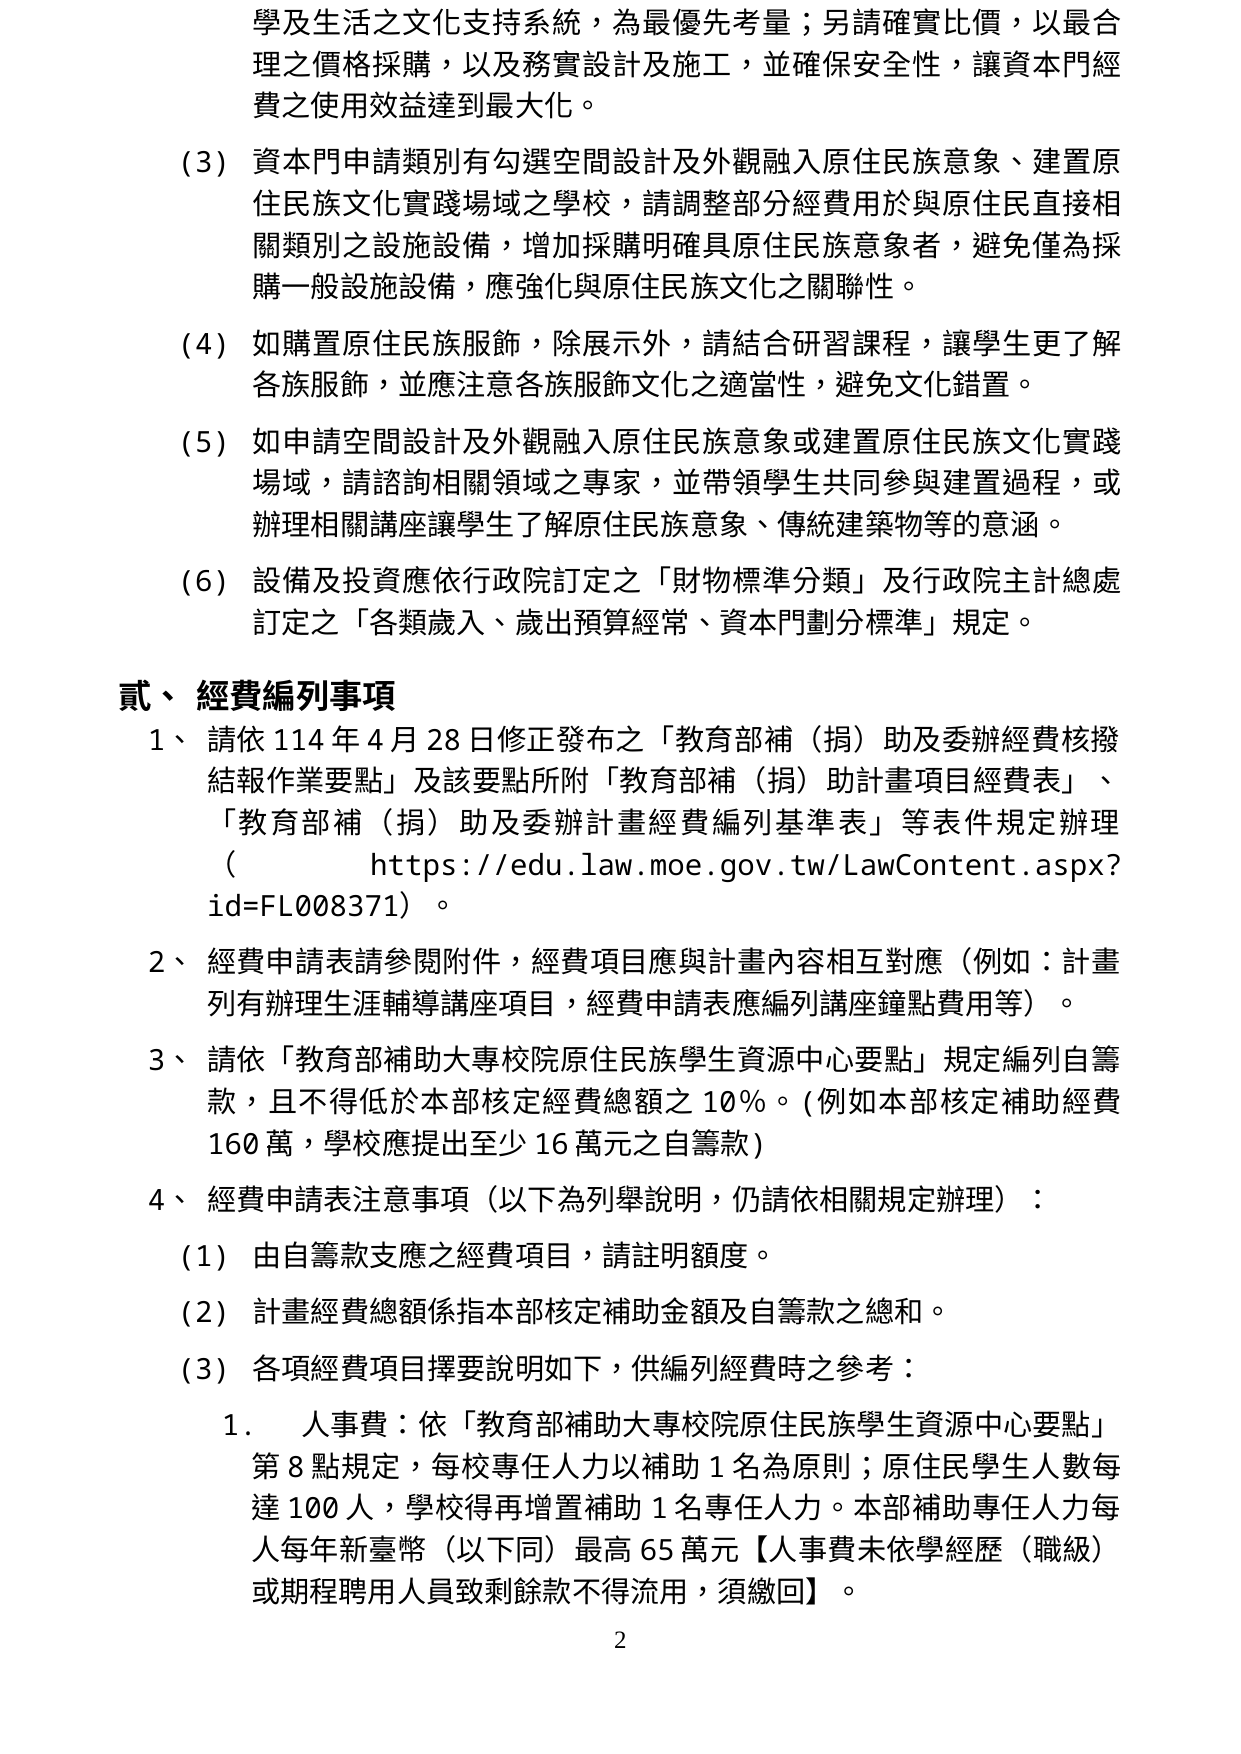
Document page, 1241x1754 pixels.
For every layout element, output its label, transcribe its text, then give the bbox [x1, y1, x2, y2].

list 人事費：依「教育部補助大專校院原住民族學生資源中心要點」第8點規定，每校專任人力以補助1名為原則；原住民學生人數每達100人，學校得再增置補助1名專任人力。本部補助專任人力每人每年新臺幣（以下同）最高65萬元【人事費未依學經歷（職級）或期程聘用人員致剩餘款不得流用，須繳回】。 [222, 1402, 1122, 1610]
list 如購置原住民族服飾，除展示外，請結合研習課程，讓學生更了解各族服飾，並應注意各族服飾文化之適當性，避免文化錯置。 [177, 321, 1122, 404]
list 資本門申請類別有勾選空間設計及外觀融入原住民族意象、建置原住民族文化實踐場域之學校，請調整部分經費用於與原住民直接相關類別之設施設備，增加採購明確具原住民族意象者，避免僅為採購一般設施設備，應強化與原住民族文化之關聯性。 [177, 139, 1122, 306]
list 各項經費項目擇要說明如下，供編列經費時之參考： [177, 1346, 1122, 1387]
list 計畫經費總額係指本部核定補助金額及自籌款之總和。 [177, 1289, 1122, 1331]
list 學及生活之文化支持系統，為最優先考量；另請確實比價，以最合理之價格採購，以及務實設計及施工，並確保安全性，讓資本門經費之使用效益達到最大化。 [177, 0, 1122, 125]
list 經費申請表請參閱附件，經費項目應與計畫內容相互對應（例如：計畫列有辦理生涯輔導講座項目，經費申請表應編列講座鐘點費用等）。 [148, 939, 1122, 1023]
list 請依「教育部補助大專校院原住民族學生資源中心要點」規定編列自籌款，且不得低於本部核定經費總額之10％。(例如本部核定補助經費160萬，學校應提出至少16萬元之自籌款) [148, 1037, 1122, 1162]
list 設備及投資應依行政院訂定之「財物標準分類」及行政院主計總處訂定之「各類歲入、歲出預算經常、資本門劃分標準」規定。 [177, 558, 1122, 642]
list 如申請空間設計及外觀融入原住民族意象或建置原住民族文化實踐場域，請諮詢相關領域之專家，並帶領學生共同參與建置過程，或辦理相關講座讓學生了解原住民族意象、傳統建築物等的意涵。 [177, 419, 1122, 544]
list 由自籌款支應之經費項目，請註明額度。 [177, 1233, 1122, 1275]
list 經費申請表注意事項（以下為列舉說明，仍請依相關規定辦理）： [148, 1177, 1122, 1219]
list 請依114年4月28日修正發布之「教育部補（捐）助及委辦經費核撥結報作業要點」及該要點所附「教育部補（捐）助計畫項目經費表」、「教育部補（捐）助及委辦計畫經費編列基準表」等表件規定辦理（https://edu.law.moe.gov.tw/LawContent.aspx?id=FL008371）。 [148, 717, 1122, 925]
list 經費編列事項 [118, 675, 1122, 717]
